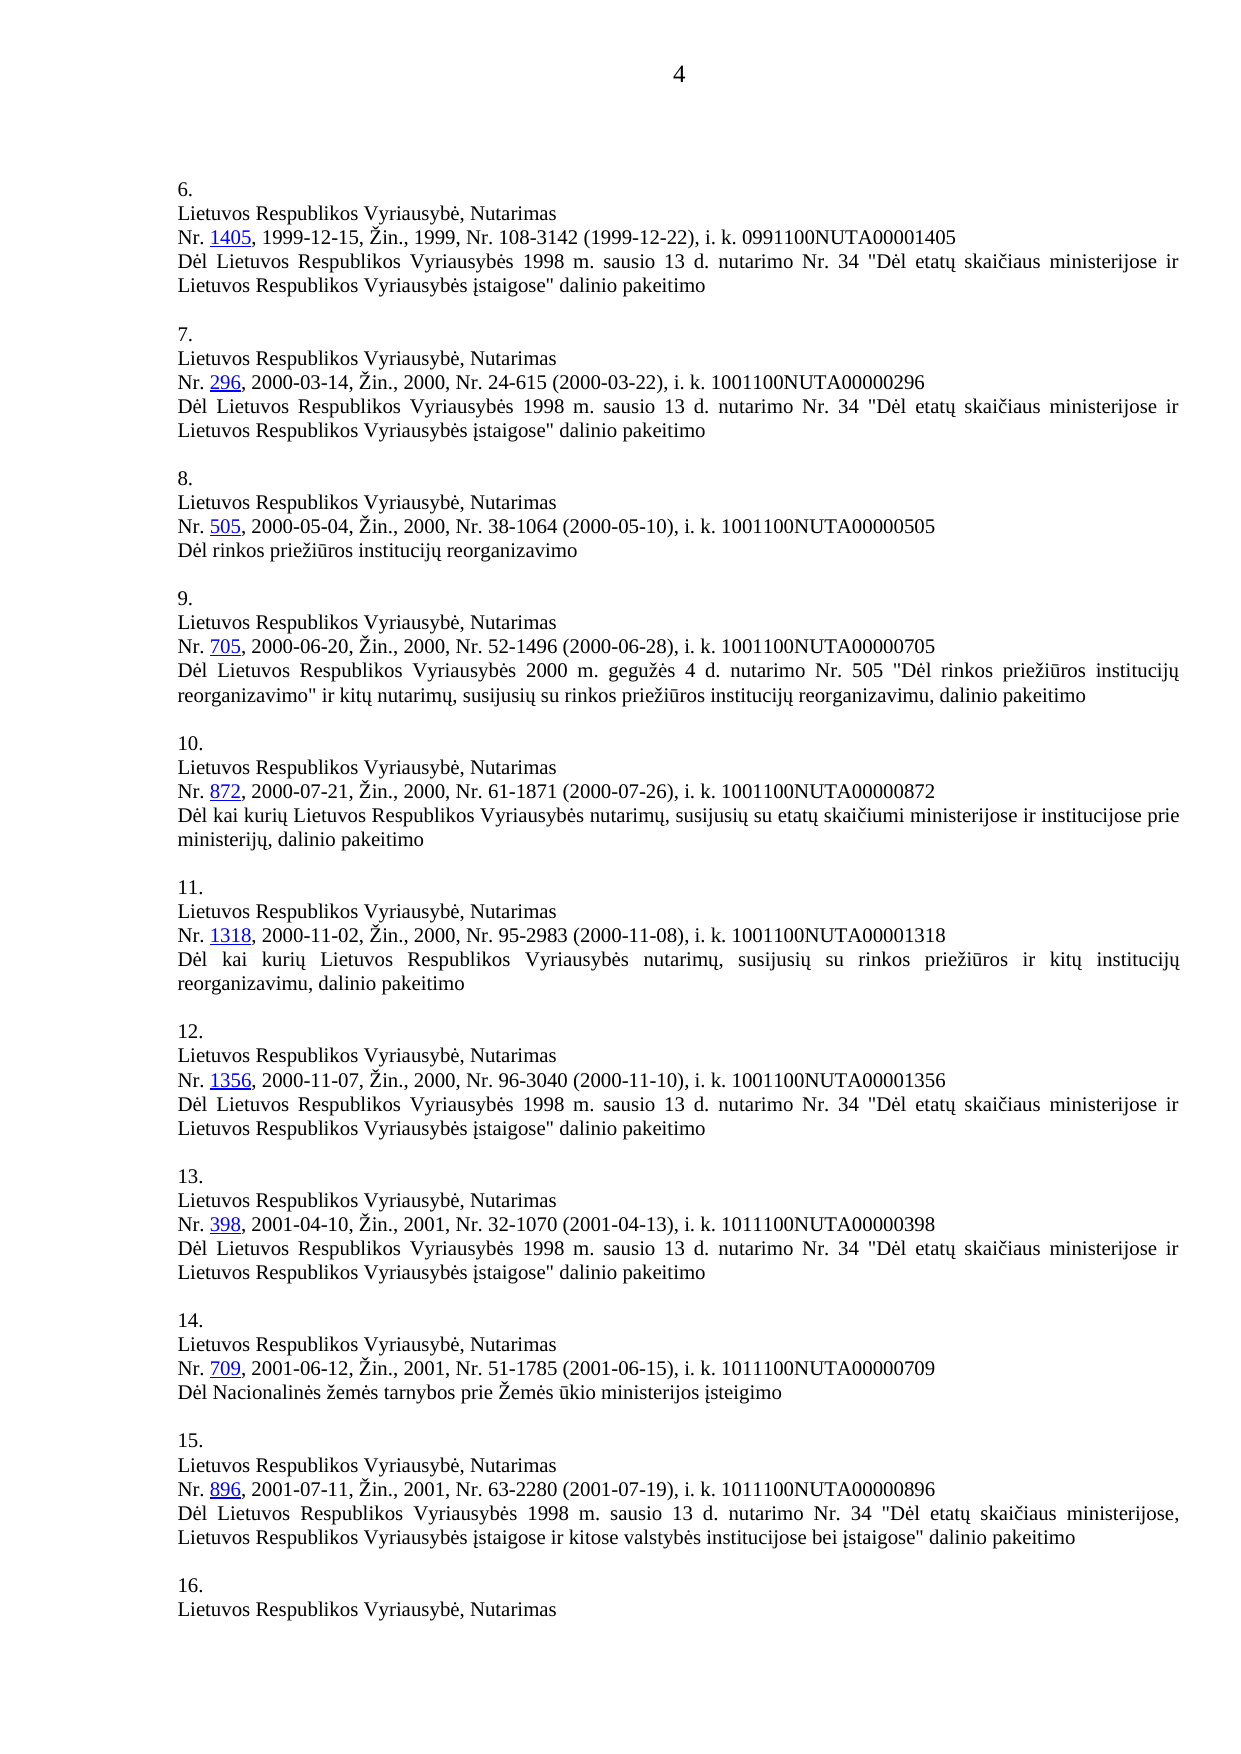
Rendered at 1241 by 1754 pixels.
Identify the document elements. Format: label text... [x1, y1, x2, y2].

text 16. [177, 1573, 1181, 1597]
text 11. [177, 875, 1181, 899]
text Lietuvos Respublikos Vyriausybė, Nutarimas [177, 1332, 1181, 1356]
text 10. [177, 731, 1181, 755]
text Lietuvos Respublikos Vyriausybė, Nutarimas [177, 201, 1181, 225]
text Nr. 296, 2000-03-14, Žin., 2000, Nr. 24-615 (2000-03-22), i. k. 1001100NUTA00000296 [177, 370, 1181, 394]
text Dėl Lietuvos Respublikos Vyriausybės 1998 m. sausio 13 d. nutarimo Nr. 34 "Dėl etatų skaičiaus ministerijose, Lietuvos Respublikos Vyriausybės įstaigose ir kitose valstybės institucijose bei įstaigose" dalinio pakeitimo [177, 1501, 1181, 1549]
text Nr. 705, 2000-06-20, Žin., 2000, Nr. 52-1496 (2000-06-28), i. k. 1001100NUTA00000705 [177, 634, 1181, 658]
text Lietuvos Respublikos Vyriausybė, Nutarimas [177, 755, 1181, 779]
text Lietuvos Respublikos Vyriausybė, Nutarimas [177, 610, 1181, 634]
text 15. [177, 1428, 1181, 1452]
text Lietuvos Respublikos Vyriausybė, Nutarimas [177, 490, 1181, 514]
text Dėl rinkos priežiūros institucijų reorganizavimo [177, 538, 1181, 562]
text Nr. 709, 2001-06-12, Žin., 2001, Nr. 51-1785 (2001-06-15), i. k. 1011100NUTA00000709 [177, 1356, 1181, 1380]
text Dėl Lietuvos Respublikos Vyriausybės 2000 m. gegužės 4 d. nutarimo Nr. 505 "Dėl rinkos priežiūros institucijų reorganizavimo" ir kitų nutarimų, susijusių su rinkos priežiūros institucijų reorganizavimu, dalinio pakeitimo [177, 658, 1181, 707]
text 6. [177, 177, 1181, 201]
text Dėl kai kurių Lietuvos Respublikos Vyriausybės nutarimų, susijusių su etatų skaičiumi ministerijose ir institucijose prie ministerijų, dalinio pakeitimo [177, 803, 1181, 851]
text 8. [177, 466, 1181, 490]
text Lietuvos Respublikos Vyriausybė, Nutarimas [177, 1597, 1181, 1621]
text Lietuvos Respublikos Vyriausybė, Nutarimas [177, 1188, 1181, 1212]
text Dėl Lietuvos Respublikos Vyriausybės 1998 m. sausio 13 d. nutarimo Nr. 34 "Dėl etatų skaičiaus ministerijose ir Lietuvos Respublikos Vyriausybės įstaigose" dalinio pakeitimo [177, 249, 1181, 297]
text Lietuvos Respublikos Vyriausybė, Nutarimas [177, 1043, 1181, 1067]
text Nr. 398, 2001-04-10, Žin., 2001, Nr. 32-1070 (2001-04-13), i. k. 1011100NUTA00000398 [177, 1212, 1181, 1236]
text Nr. 896, 2001-07-11, Žin., 2001, Nr. 63-2280 (2001-07-19), i. k. 1011100NUTA00000896 [177, 1477, 1181, 1501]
text Dėl Lietuvos Respublikos Vyriausybės 1998 m. sausio 13 d. nutarimo Nr. 34 "Dėl etatų skaičiaus ministerijose ir Lietuvos Respublikos Vyriausybės įstaigose" dalinio pakeitimo [177, 394, 1181, 442]
text 12. [177, 1019, 1181, 1043]
text 7. [177, 322, 1181, 346]
text 9. [177, 586, 1181, 610]
text 13. [177, 1164, 1181, 1188]
text Nr. 1405, 1999-12-15, Žin., 1999, Nr. 108-3142 (1999-12-22), i. k. 0991100NUTA00001405 [177, 225, 1181, 249]
text Nr. 1318, 2000-11-02, Žin., 2000, Nr. 95-2983 (2000-11-08), i. k. 1001100NUTA00001318 [177, 923, 1181, 947]
text Nr. 872, 2000-07-21, Žin., 2000, Nr. 61-1871 (2000-07-26), i. k. 1001100NUTA00000872 [177, 779, 1181, 803]
text Lietuvos Respublikos Vyriausybė, Nutarimas [177, 899, 1181, 923]
text Dėl Lietuvos Respublikos Vyriausybės 1998 m. sausio 13 d. nutarimo Nr. 34 "Dėl etatų skaičiaus ministerijose ir Lietuvos Respublikos Vyriausybės įstaigose" dalinio pakeitimo [177, 1092, 1181, 1140]
text Dėl Nacionalinės žemės tarnybos prie Žemės ūkio ministerijos įsteigimo [177, 1380, 1181, 1404]
text Nr. 505, 2000-05-04, Žin., 2000, Nr. 38-1064 (2000-05-10), i. k. 1001100NUTA00000505 [177, 514, 1181, 538]
text 14. [177, 1308, 1181, 1332]
text Dėl kai kurių Lietuvos Respublikos Vyriausybės nutarimų, susijusių su rinkos priežiūros ir kitų institucijų reorganizavimu, dalinio pakeitimo [177, 947, 1181, 995]
text Dėl Lietuvos Respublikos Vyriausybės 1998 m. sausio 13 d. nutarimo Nr. 34 "Dėl etatų skaičiaus ministerijose ir Lietuvos Respublikos Vyriausybės įstaigose" dalinio pakeitimo [177, 1236, 1181, 1284]
text Lietuvos Respublikos Vyriausybė, Nutarimas [177, 346, 1181, 370]
text Nr. 1356, 2000-11-07, Žin., 2000, Nr. 96-3040 (2000-11-10), i. k. 1001100NUTA00001356 [177, 1067, 1181, 1092]
text Lietuvos Respublikos Vyriausybė, Nutarimas [177, 1452, 1181, 1477]
